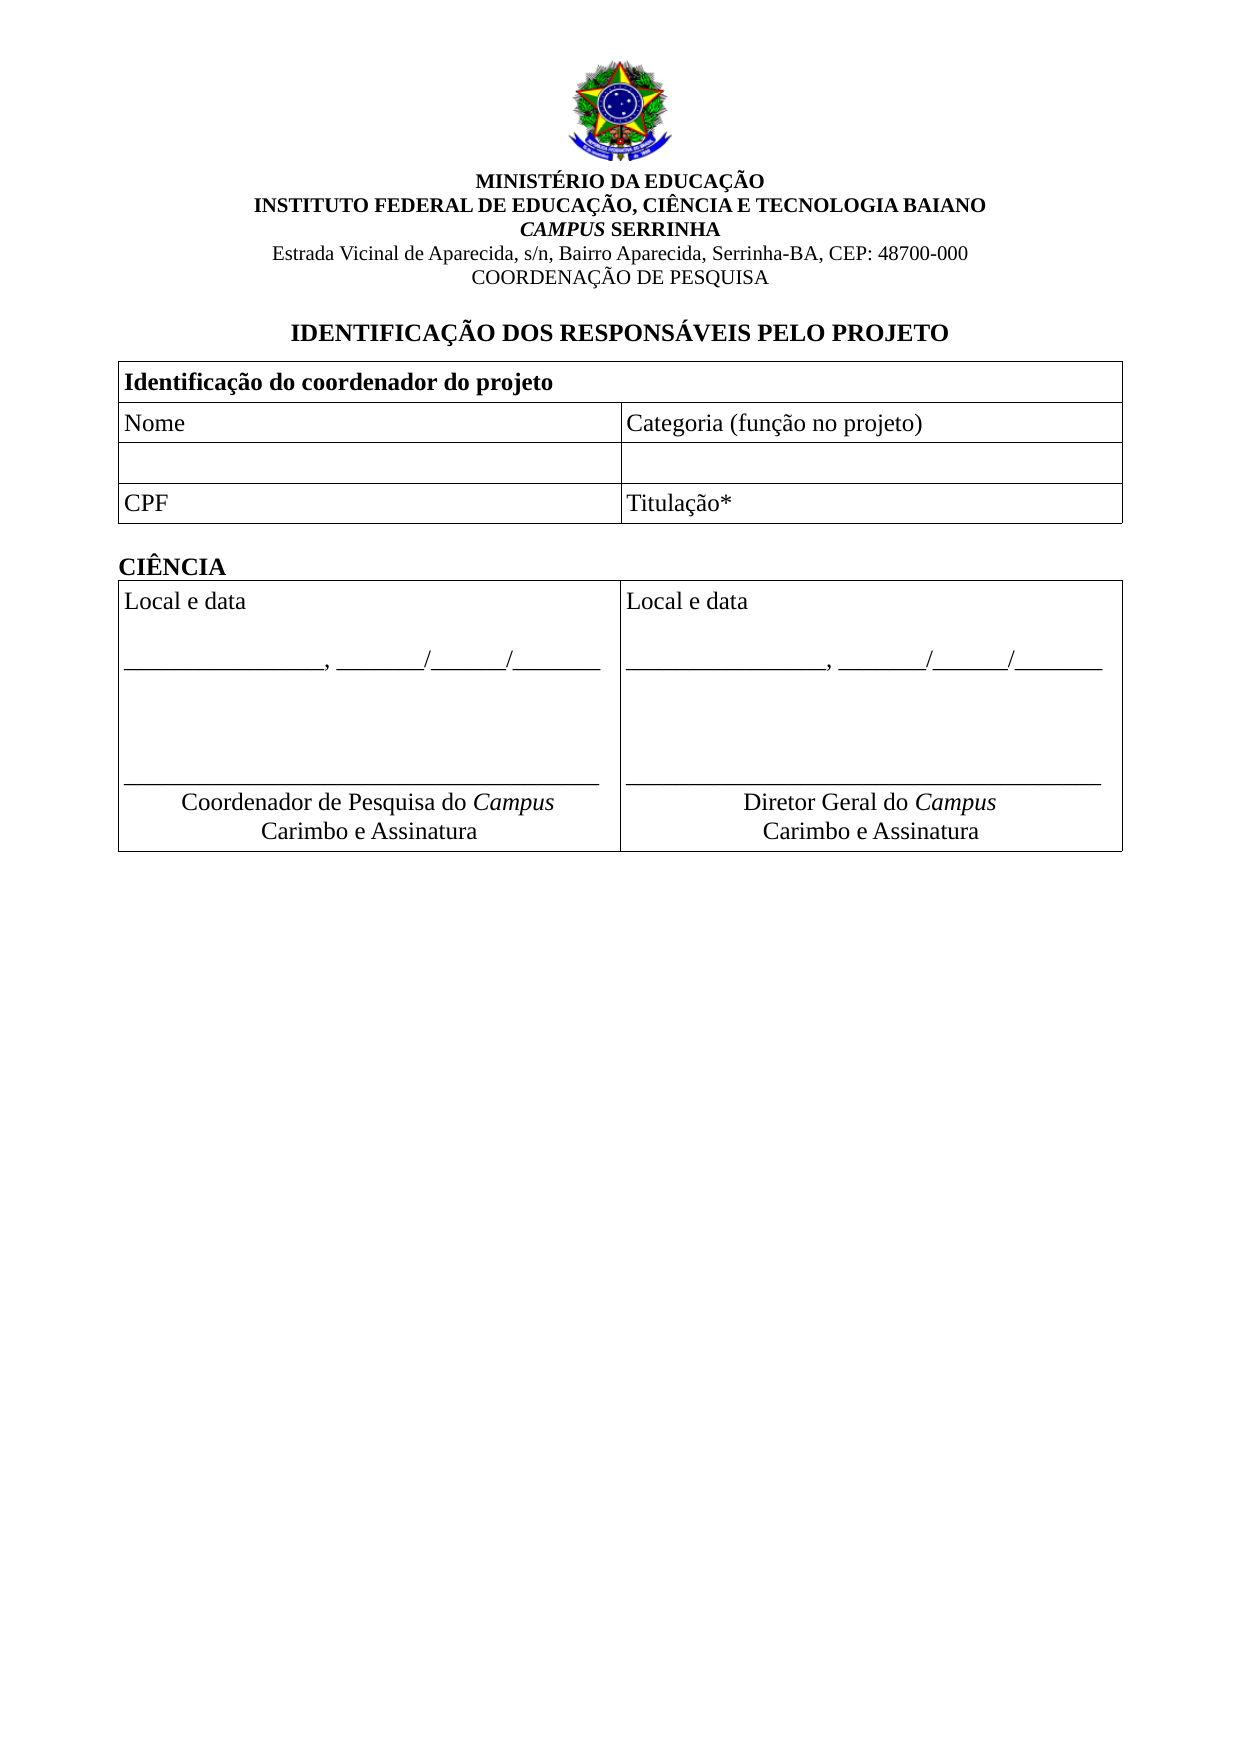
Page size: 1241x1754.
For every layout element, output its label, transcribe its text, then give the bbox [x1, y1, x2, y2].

text CIÊNCIA [118, 552, 1122, 580]
table_header Local e data ________________, _______/______/_______ ______________________________________ Diretor Geral do Campus Carimbo e Assinatura [621, 581, 1122, 851]
table_cell [119, 443, 621, 482]
table_cell Categoria (função no projeto) [622, 403, 1122, 442]
table_cell Nome [119, 403, 621, 442]
text IDENTIFICAÇÃO DOS RESPONSÁVEIS PELO PROJETO [118, 318, 1122, 347]
table_cell Titulação* [622, 484, 1122, 523]
table_header Identificação do coordenador do projeto [119, 362, 1122, 402]
table_header Local e data ________________, _______/______/_______ ______________________________________ Coordenador de Pesquisa do Campus Carimbo e Assinatura [119, 581, 620, 851]
table_cell CPF [119, 484, 621, 523]
table_cell [622, 443, 1122, 482]
